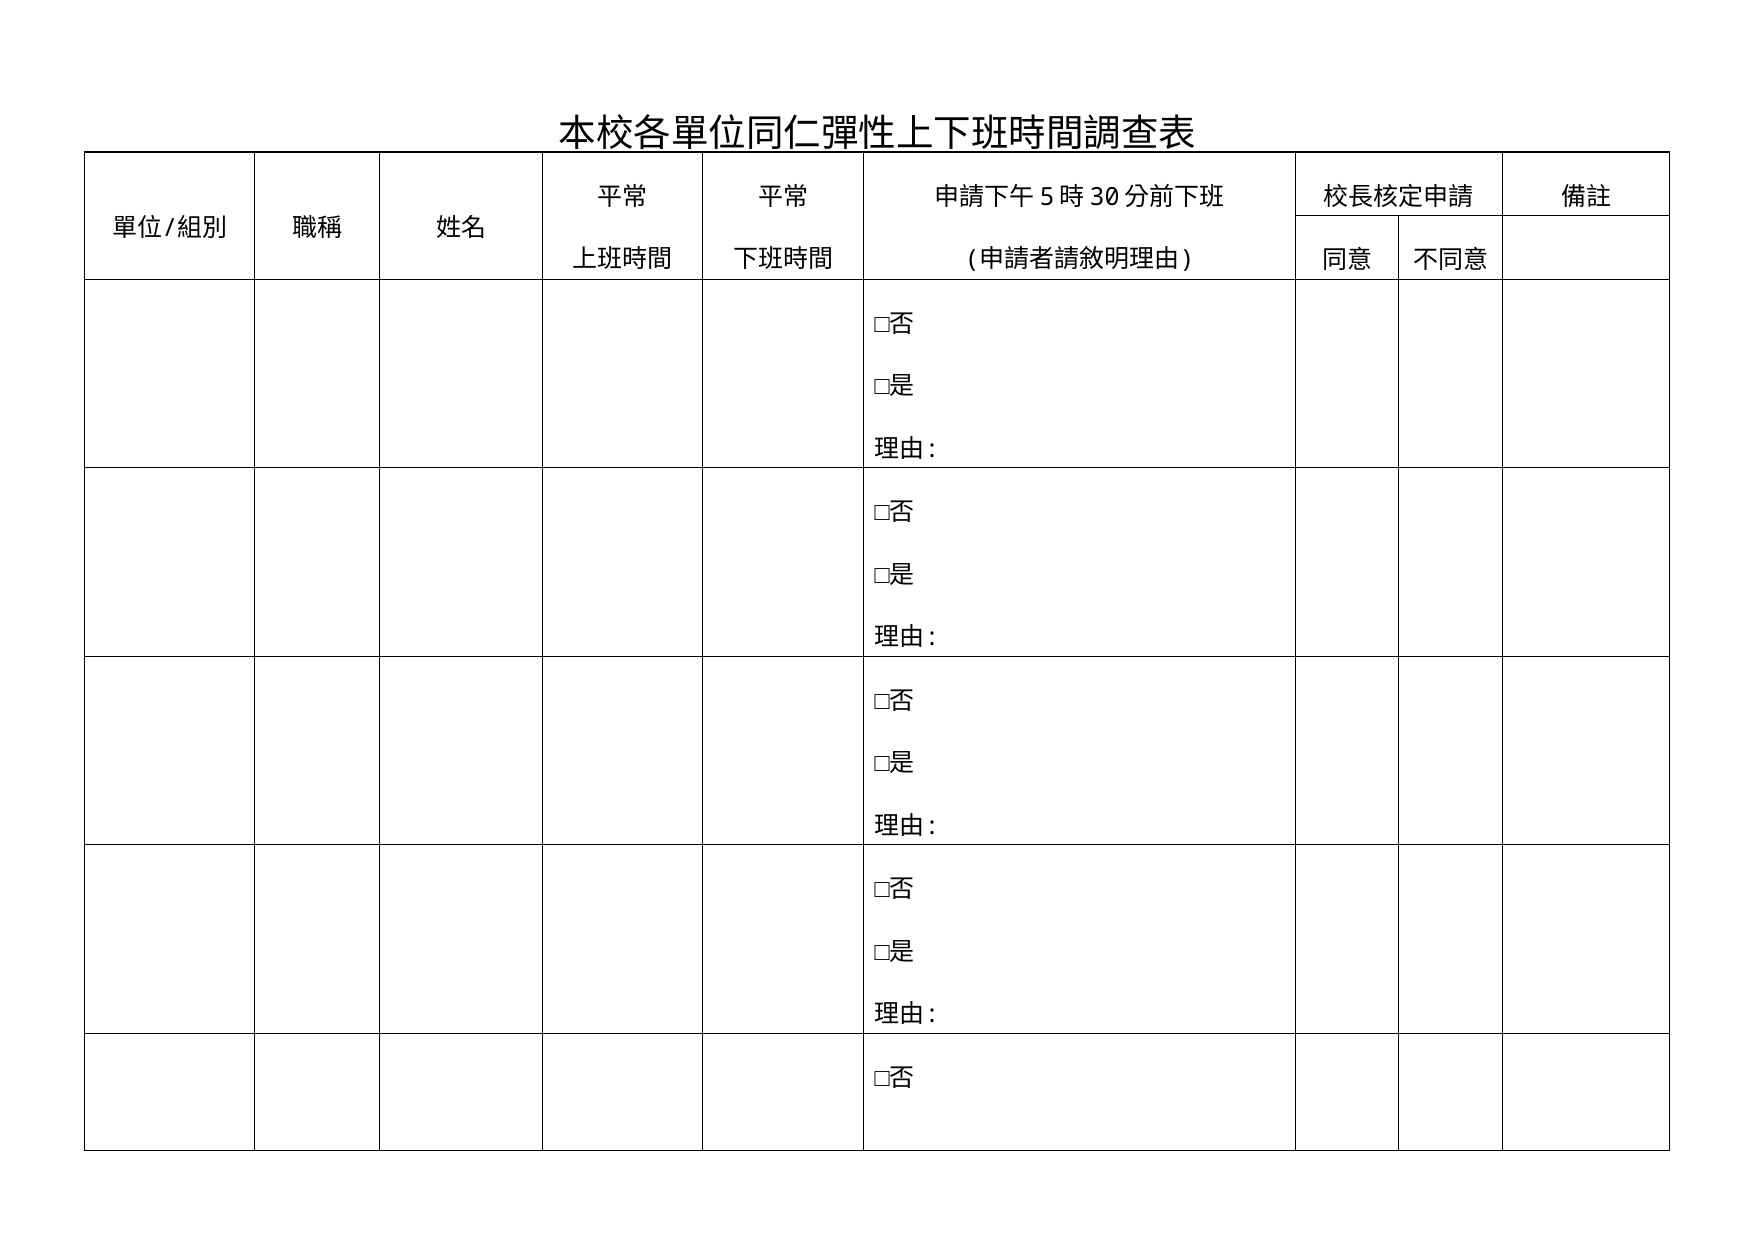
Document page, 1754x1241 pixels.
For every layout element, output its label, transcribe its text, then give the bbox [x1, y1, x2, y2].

table_cell [380, 1034, 542, 1150]
table_cell [1296, 657, 1398, 844]
table_cell [1503, 657, 1669, 844]
table_cell [543, 845, 702, 1033]
table_cell [703, 1034, 863, 1150]
table_cell [1296, 280, 1398, 467]
table_cell [380, 468, 542, 656]
table_cell [85, 845, 254, 1033]
table_cell [703, 845, 863, 1033]
table_cell [1296, 845, 1398, 1033]
table_cell □否 [864, 1034, 1295, 1150]
table_cell [703, 280, 863, 467]
table_header 職稱 [255, 153, 379, 278]
table_cell [85, 280, 254, 467]
table_cell [1399, 280, 1502, 467]
table_cell [1296, 468, 1398, 656]
table_cell □否 □是 理由: [864, 845, 1295, 1033]
table_cell [543, 280, 702, 467]
table_cell [1399, 657, 1502, 844]
table_cell [1503, 280, 1669, 467]
table_cell □否 □是 理由: [864, 657, 1295, 844]
table_cell [1503, 216, 1669, 278]
table_cell [255, 657, 379, 844]
table_header 備註 [1503, 153, 1669, 215]
table_cell [1503, 468, 1669, 656]
table_cell [85, 1034, 254, 1150]
table_header 單位/組別 [85, 153, 254, 278]
table_cell [380, 657, 542, 844]
table_header 姓名 [380, 153, 542, 278]
table_header 平常 上班時間 [543, 153, 702, 278]
table_cell [380, 845, 542, 1033]
table_cell [255, 1034, 379, 1150]
table_cell [543, 1034, 702, 1150]
table_cell [1399, 1034, 1502, 1150]
table_cell [380, 280, 542, 467]
table_cell [703, 657, 863, 844]
table_cell [1503, 1034, 1669, 1150]
table_cell [255, 280, 379, 467]
table_cell □否 □是 理由: [864, 280, 1295, 467]
table_cell [85, 468, 254, 656]
table_cell [255, 468, 379, 656]
table_header 申請下午5時30分前下班 (申請者請敘明理由) [864, 153, 1295, 278]
table_cell 同意 [1296, 216, 1398, 278]
table_header 校長核定申請 [1296, 153, 1502, 215]
table_cell [1399, 468, 1502, 656]
table_cell 不同意 [1399, 216, 1502, 278]
table_cell [703, 468, 863, 656]
table_cell [543, 468, 702, 656]
table_cell [1399, 845, 1502, 1033]
table_cell [85, 657, 254, 844]
table_header 平常 下班時間 [703, 153, 863, 278]
table_cell [1296, 1034, 1398, 1150]
table_cell [543, 657, 702, 844]
table_cell [1503, 845, 1669, 1033]
text 本校各單位同仁彈性上下班時間調查表 [59, 89, 1695, 151]
table_cell □否 □是 理由: [864, 468, 1295, 656]
table_cell [255, 845, 379, 1033]
